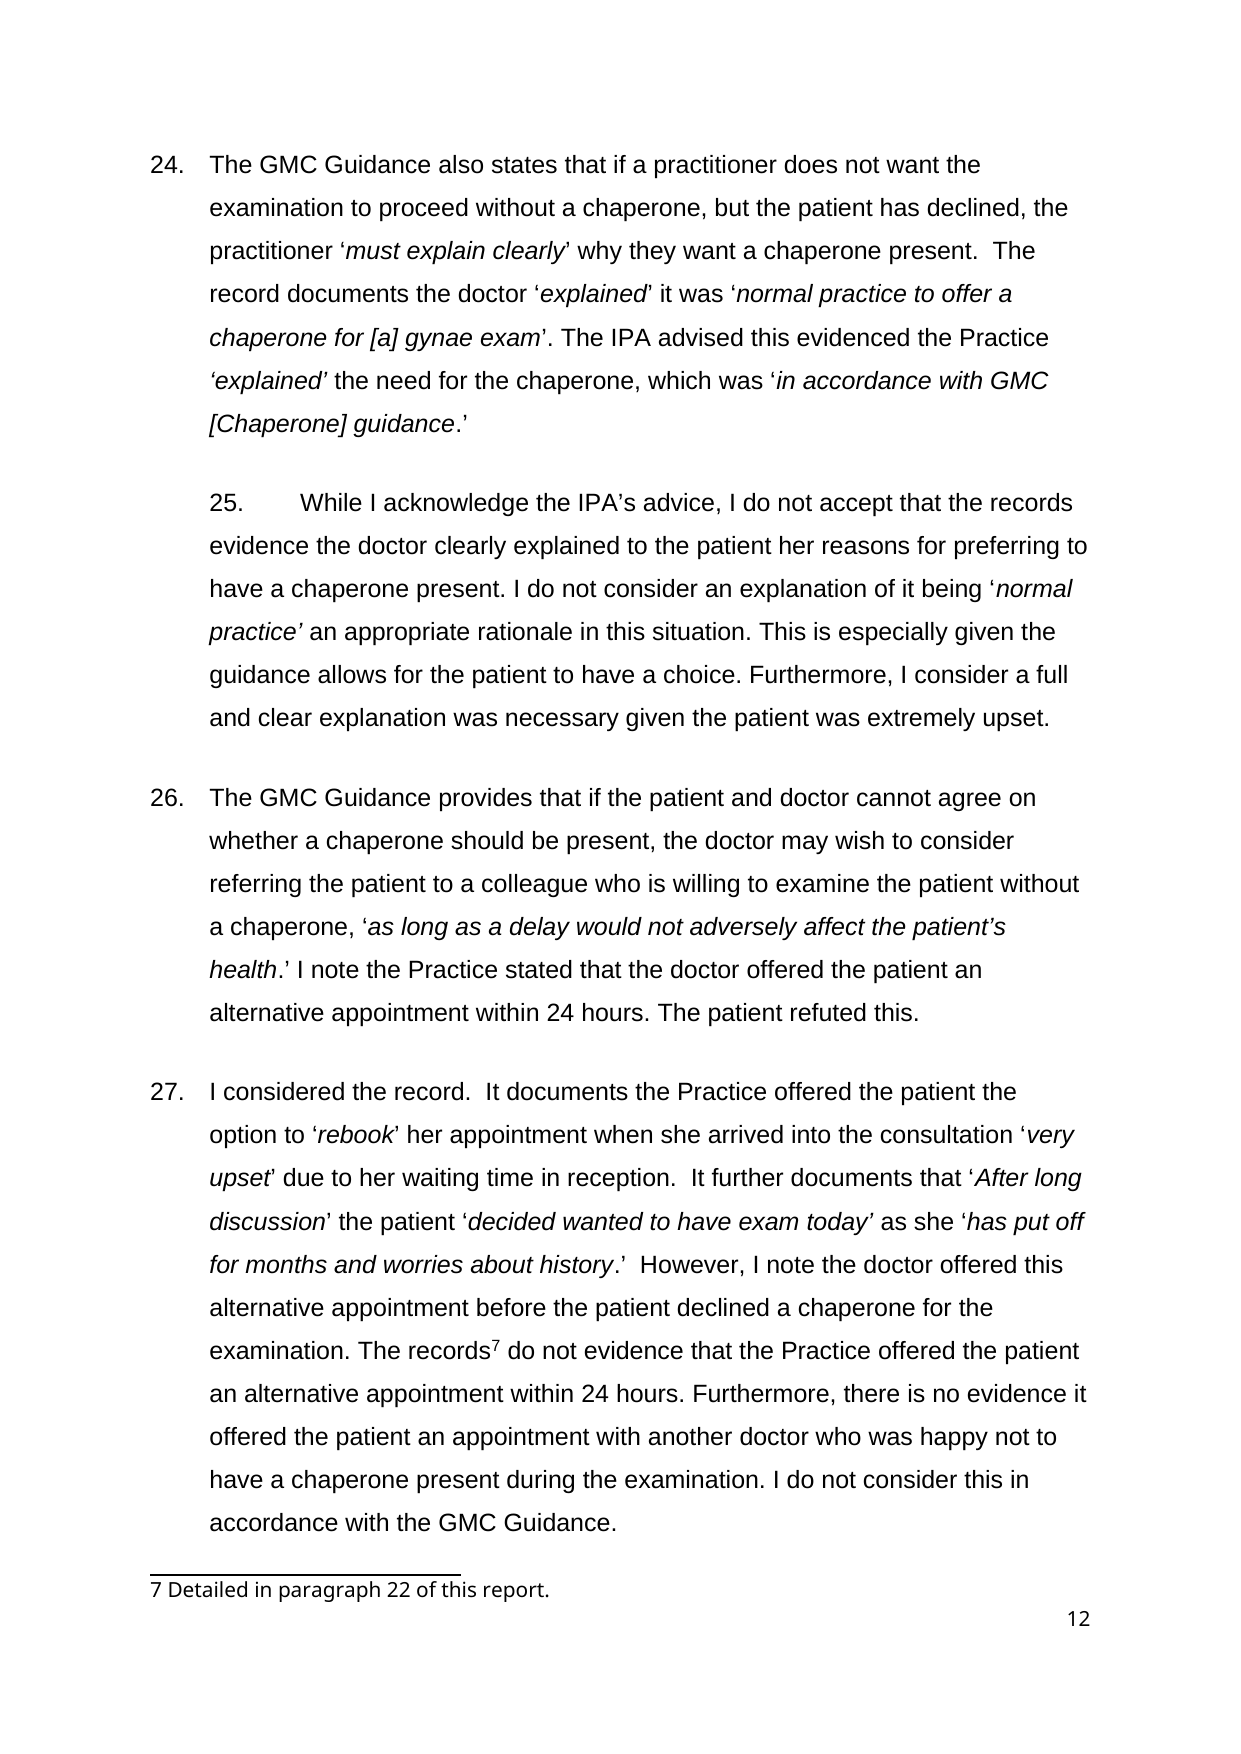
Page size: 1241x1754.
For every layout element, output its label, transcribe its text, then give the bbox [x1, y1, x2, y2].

list Detailed in paragraph 22 of this report. [150, 1576, 1090, 1604]
list I considered the record. It documents the Practice offered the patient the option to ‘rebook’ her appointment when she arrived into the consultation ‘very upset’ due to her waiting time in reception. It further documents that ‘After long discussion’ the patient ‘decided wanted to have exam today’ as she ‘has put off for months and worries about history.’ However, I note the doctor offered this alternative appointment before the patient declined a chaperone for the examination. The records do not evidence that the Practice offered the patient an alternative appointment within 24 hours. Furthermore, there is no evidence it offered the patient an appointment with another doctor who was happy not to have a chaperone present during the examination. I do not consider this in accordance with the GMC Guidance. [150, 1077, 1090, 1537]
list While I acknowledge the IPA’s advice, I do not accept that the records evidence the doctor clearly explained to the patient her reasons for preferring to have a chaperone present. I do not consider an explanation of it being ‘normal practice’ an appropriate rationale in this situation. This is especially given the guidance allows for the patient to have a choice. Furthermore, I consider a full and clear explanation was necessary given the patient was extremely upset. [209, 488, 1090, 732]
list The GMC Guidance provides that if the patient and doctor cannot agree on whether a chaperone should be present, the doctor may wish to consider referring the patient to a colleague who is willing to examine the patient without a chaperone, ‘as long as a delay would not adversely affect the patient’s health.’ I note the Practice stated that the doctor offered the patient an alternative appointment within 24 hours. The patient refuted this. [150, 782, 1090, 1027]
list The GMC Guidance also states that if a practitioner does not want the examination to proceed without a chaperone, but the patient has declined, the practitioner ‘must explain clearly’ why they want a chaperone present. The record documents the doctor ‘explained’ it was ‘normal practice to offer a chaperone for [a] gynae exam’. The IPA advised this evidenced the Practice ‘explained’ the need for the chaperone, which was ‘in accordance with GMC [Chaperone] guidance.’ [150, 150, 1090, 437]
